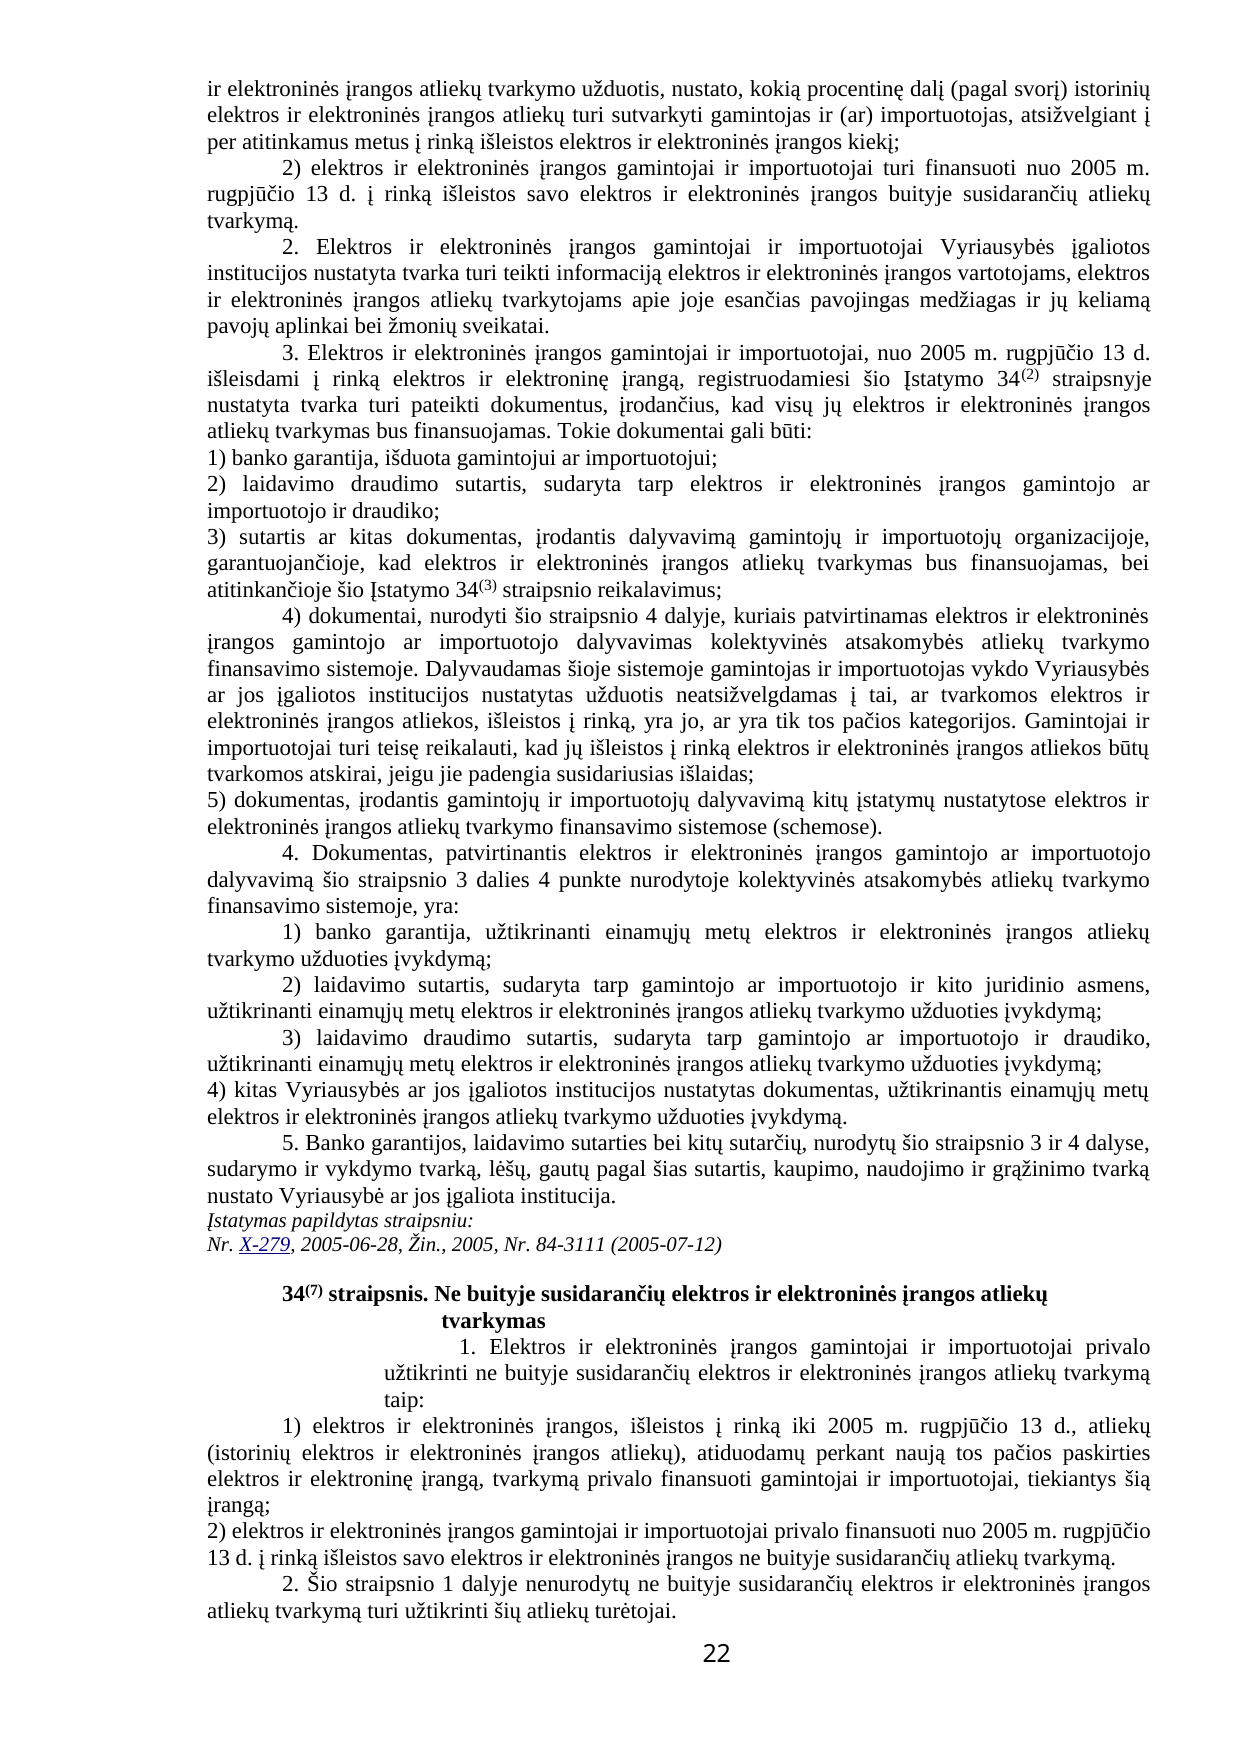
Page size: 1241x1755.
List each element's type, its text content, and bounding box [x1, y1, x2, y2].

text 3. Elektros ir elektroninės įrangos gamintojai ir importuotojai, nuo 2005 m. rugpjūčio 13 d. išleisdami į rinką elektros ir elektroninę įrangą, registruodamiesi šio Įstatymo 34(2) straipsnyje nustatyta tvarka turi pateikti dokumentus, įrodančius, kad visų jų elektros ir elektroninės įrangos atliekų tvarkymas bus finansuojamas. Tokie dokumentai gali būti: [207, 338, 1152, 444]
text 5) dokumentas, įrodantis gamintojų ir importuotojų dalyvavimą kitų įstatymų nustatytose elektros ir elektroninės įrangos atliekų tvarkymo finansavimo sistemose (schemose). [207, 787, 1151, 839]
text Nr. X-279, 2005-06-28, Žin., 2005, Nr. 84-3111 (2005-07-12) [207, 1232, 1152, 1256]
text 1) elektros ir elektroninės įrangos, išleistos į rinką iki 2005 m. rugpjūčio 13 d., atliekų (istorinių elektros ir elektroninės įrangos atliekų), atiduodamų perkant naują tos pačios paskirties elektros ir elektroninę įrangą, tvarkymą privalo finansuoti gamintojai ir importuotojai, tiekiantys šią įrangą; [207, 1412, 1152, 1518]
text 4. Dokumentas, patvirtinantis elektros ir elektroninės įrangos gamintojo ar importuotojo dalyvavimą šio straipsnio 3 dalies 4 punkte nurodytoje kolektyvinės atsakomybės atliekų tvarkymo finansavimo sistemoje, yra: [207, 839, 1152, 918]
subtitle 1. Elektros ir elektroninės įrangos gamintojai ir importuotojai privalo užtikrinti ne buityje susidarančių elektros ir elektroninės įrangos atliekų tvarkymą taip: [207, 1333, 1152, 1412]
text 2) elektros ir elektroninės įrangos gamintojai ir importuotojai turi finansuoti nuo 2005 m. rugpjūčio 13 d. į rinką išleistos savo elektros ir elektroninės įrangos buityje susidarančių atliekų tvarkymą. [207, 154, 1152, 233]
text Įstatymas papildytas straipsniu: [207, 1208, 1152, 1232]
text 2. Šio straipsnio 1 dalyje nenurodytų ne buityje susidarančių elektros ir elektroninės įrangos atliekų tvarkymą turi užtikrinti šių atliekų turėtojai. [207, 1570, 1152, 1623]
text 2. Elektros ir elektroninės įrangos gamintojai ir importuotojai Vyriausybės įgaliotos institucijos nustatyta tvarka turi teikti informaciją elektros ir elektroninės įrangos vartotojams, elektros ir elektroninės įrangos atliekų tvarkytojams apie joje esančias pavojingas medžiagas ir jų keliamą pavojų aplinkai bei žmonių sveikatai. [207, 233, 1152, 338]
text 5. Banko garantijos, laidavimo sutarties bei kitų sutarčių, nurodytų šio straipsnio 3 ir 4 dalyse, sudarymo ir vykdymo tvarką, lėšų, gautų pagal šias sutartis, kaupimo, naudojimo ir grąžinimo tvarką nustato Vyriausybė ar jos įgaliota institucija. [207, 1129, 1152, 1208]
text ir elektroninės įrangos atliekų tvarkymo užduotis, nustato, kokią procentinę dalį (pagal svorį) istorinių elektros ir elektroninės įrangos atliekų turi sutvarkyti gamintojas ir (ar) importuotojas, atsižvelgiant į per atitinkamus metus į rinką išleistos elektros ir elektroninės įrangos kiekį; [207, 75, 1152, 154]
text 3) laidavimo draudimo sutartis, sudaryta tarp gamintojo ar importuotojo ir draudiko, užtikrinanti einamųjų metų elektros ir elektroninės įrangos atliekų tvarkymo užduoties įvykdymą; [207, 1024, 1152, 1076]
text 4) kitas Vyriausybės ar jos įgaliotos institucijos nustatytas dokumentas, užtikrinantis einamųjų metų elektros ir elektroninės įrangos atliekų tvarkymo užduoties įvykdymą. [207, 1076, 1151, 1129]
text 34(7) straipsnis. Ne buityje susidarančių elektros ir elektroninės įrangos atliekų [282, 1280, 1152, 1307]
text 3) sutartis ar kitas dokumentas, įrodantis dalyvavimą gamintojų ir importuotojų organizacijoje, garantuojančioje, kad elektros ir elektroninės įrangos atliekų tvarkymas bus finansuojamas, bei atitinkančioje šio Įstatymo 34(3) straipsnio reikalavimus; [207, 523, 1151, 602]
text 4) dokumentai, nurodyti šio straipsnio 4 dalyje, kuriais patvirtinamas elektros ir elektroninės įrangos gamintojo ar importuotojo dalyvavimas kolektyvinės atsakomybės atliekų tvarkymo finansavimo sistemoje. Dalyvaudamas šioje sistemoje gamintojas ir importuotojas vykdo Vyriausybės ar jos įgaliotos institucijos nustatytas užduotis neatsižvelgdamas į tai, ar tvarkomos elektros ir elektroninės įrangos atliekos, išleistos į rinką, yra jo, ar yra tik tos pačios kategorijos. Gamintojai ir importuotojai turi teisę reikalauti, kad jų išleistos į rinką elektros ir elektroninės įrangos atliekos būtų tvarkomos atskirai, jeigu jie padengia susidariusias išlaidas; [207, 602, 1151, 787]
text 1) banko garantija, išduota gamintojui ar importuotojui; [207, 444, 1151, 470]
text 2) laidavimo draudimo sutartis, sudaryta tarp elektros ir elektroninės įrangos gamintojo ar importuotojo ir draudiko; [207, 470, 1151, 523]
text tvarkymas [441, 1307, 1152, 1333]
text 1) banko garantija, užtikrinanti einamųjų metų elektros ir elektroninės įrangos atliekų tvarkymo užduoties įvykdymą; [207, 918, 1152, 971]
text 2) laidavimo sutartis, sudaryta tarp gamintojo ar importuotojo ir kito juridinio asmens, užtikrinanti einamųjų metų elektros ir elektroninės įrangos atliekų tvarkymo užduoties įvykdymą; [207, 971, 1152, 1024]
text 2) elektros ir elektroninės įrangos gamintojai ir importuotojai privalo finansuoti nuo 2005 m. rugpjūčio 13 d. į rinką išleistos savo elektros ir elektroninės įrangos ne buityje susidarančių atliekų tvarkymą. [207, 1518, 1152, 1570]
